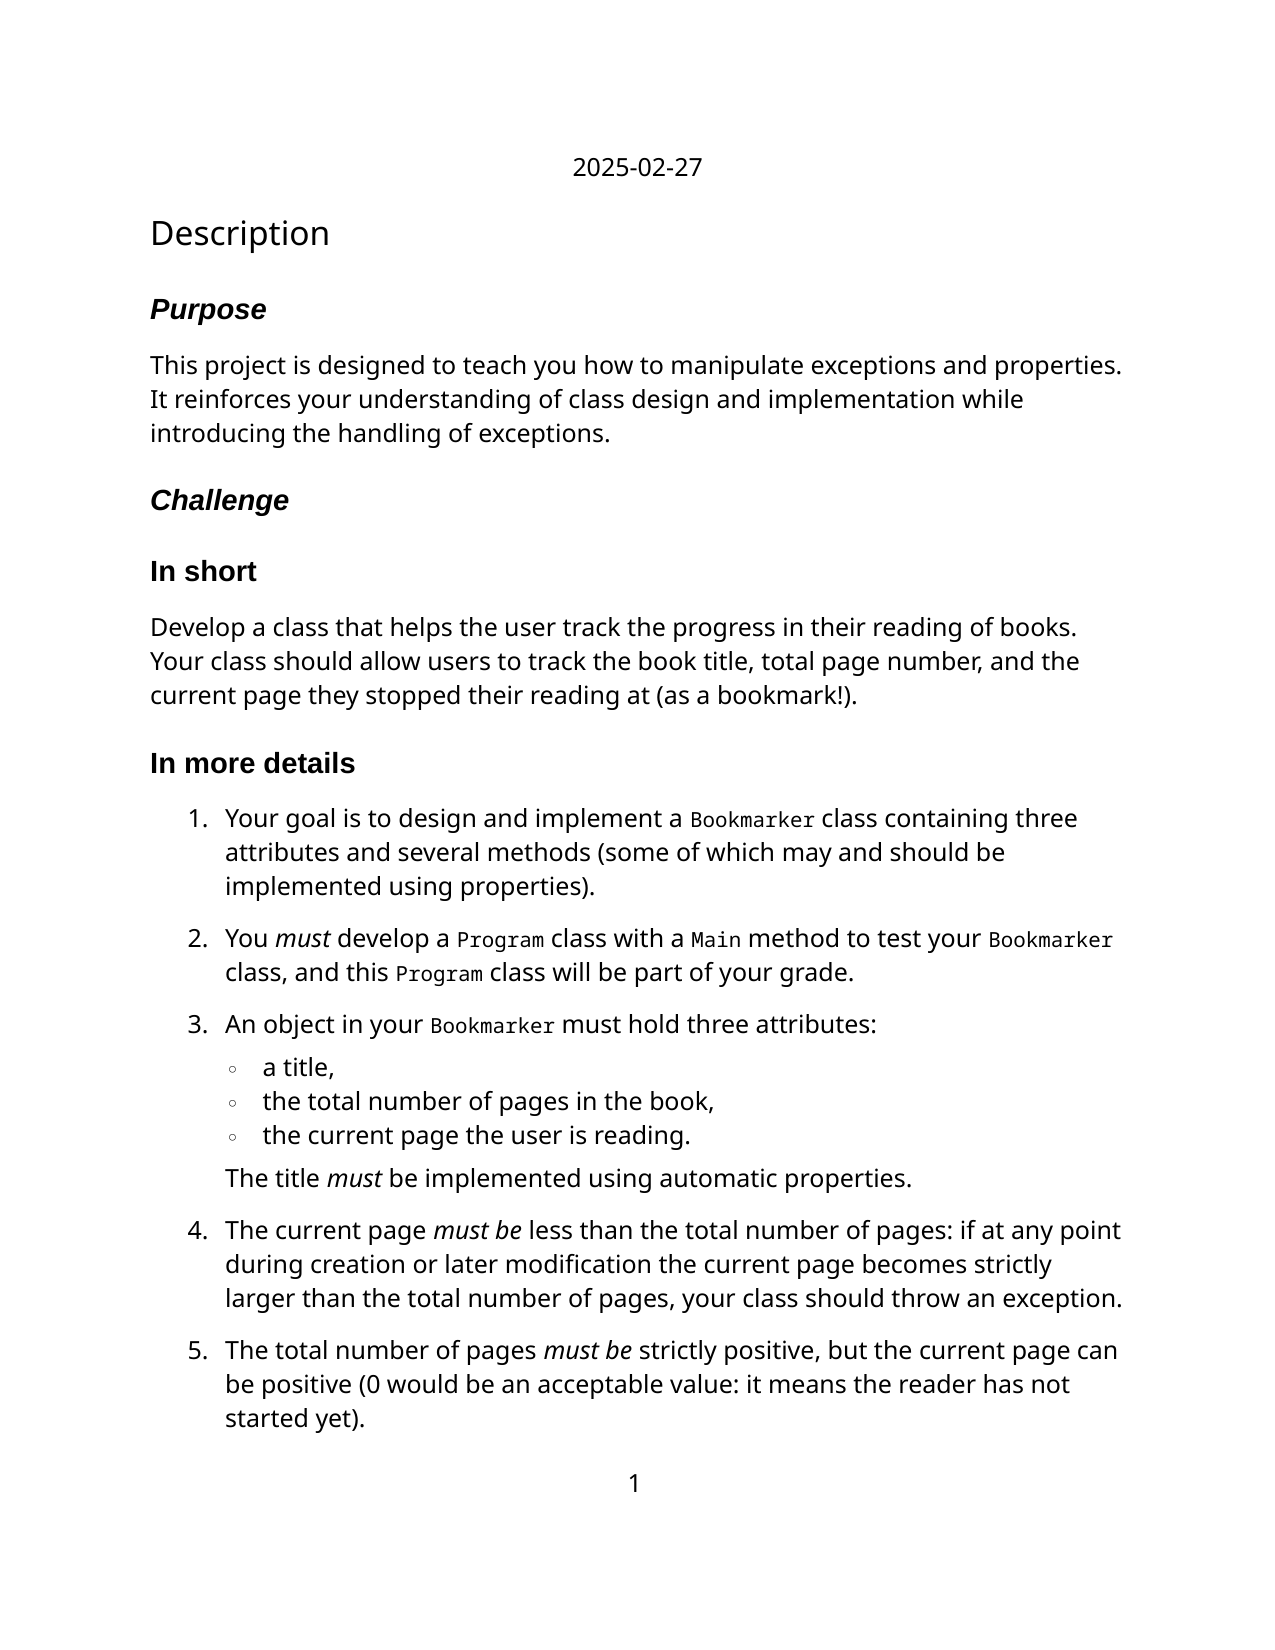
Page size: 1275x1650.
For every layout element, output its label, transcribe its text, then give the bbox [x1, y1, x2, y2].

list Your goal is to design and implement a Bookmarker class containing three attributes and several methods (some of which may and should be implemented using properties). [187, 801, 1125, 903]
subtitle Purpose [150, 292, 1125, 326]
list a title, [225, 1050, 1125, 1084]
list The total number of pages must be strictly positive, but the current page can be positive (0 would be an acceptable value: it means the reader has not started yet). [187, 1333, 1125, 1435]
list The title must be implemented using automatic properties. [187, 1161, 1125, 1195]
subtitle In more details [150, 746, 1125, 779]
subtitle In short [150, 554, 1125, 588]
list You must develop a Program class with a Main method to test your Bookmarker class, and this Program class will be part of your grade. [187, 921, 1125, 989]
list the current page the user is reading. [225, 1118, 1125, 1152]
text 2025-02-27 [150, 150, 1125, 184]
list the total number of pages in the book, [225, 1084, 1125, 1118]
text This project is designed to teach you how to manipulate exceptions and properties. It reinforces your understanding of class design and implementation while introducing the handling of exceptions. [150, 347, 1125, 449]
subtitle Challenge [150, 483, 1125, 517]
list An object in your Bookmarker must hold three attributes: [187, 1007, 1125, 1041]
text Develop a class that helps the user track the progress in their reading of books. Your class should allow users to track the book title, total page number, and the current page they stopped their reading at (as a bookmark!). [150, 609, 1125, 712]
list The current page must be less than the total number of pages: if at any point during creation or later modification the current page becomes strictly larger than the total number of pages, your class should throw an exception. [187, 1213, 1125, 1315]
subtitle Description [150, 209, 1125, 255]
